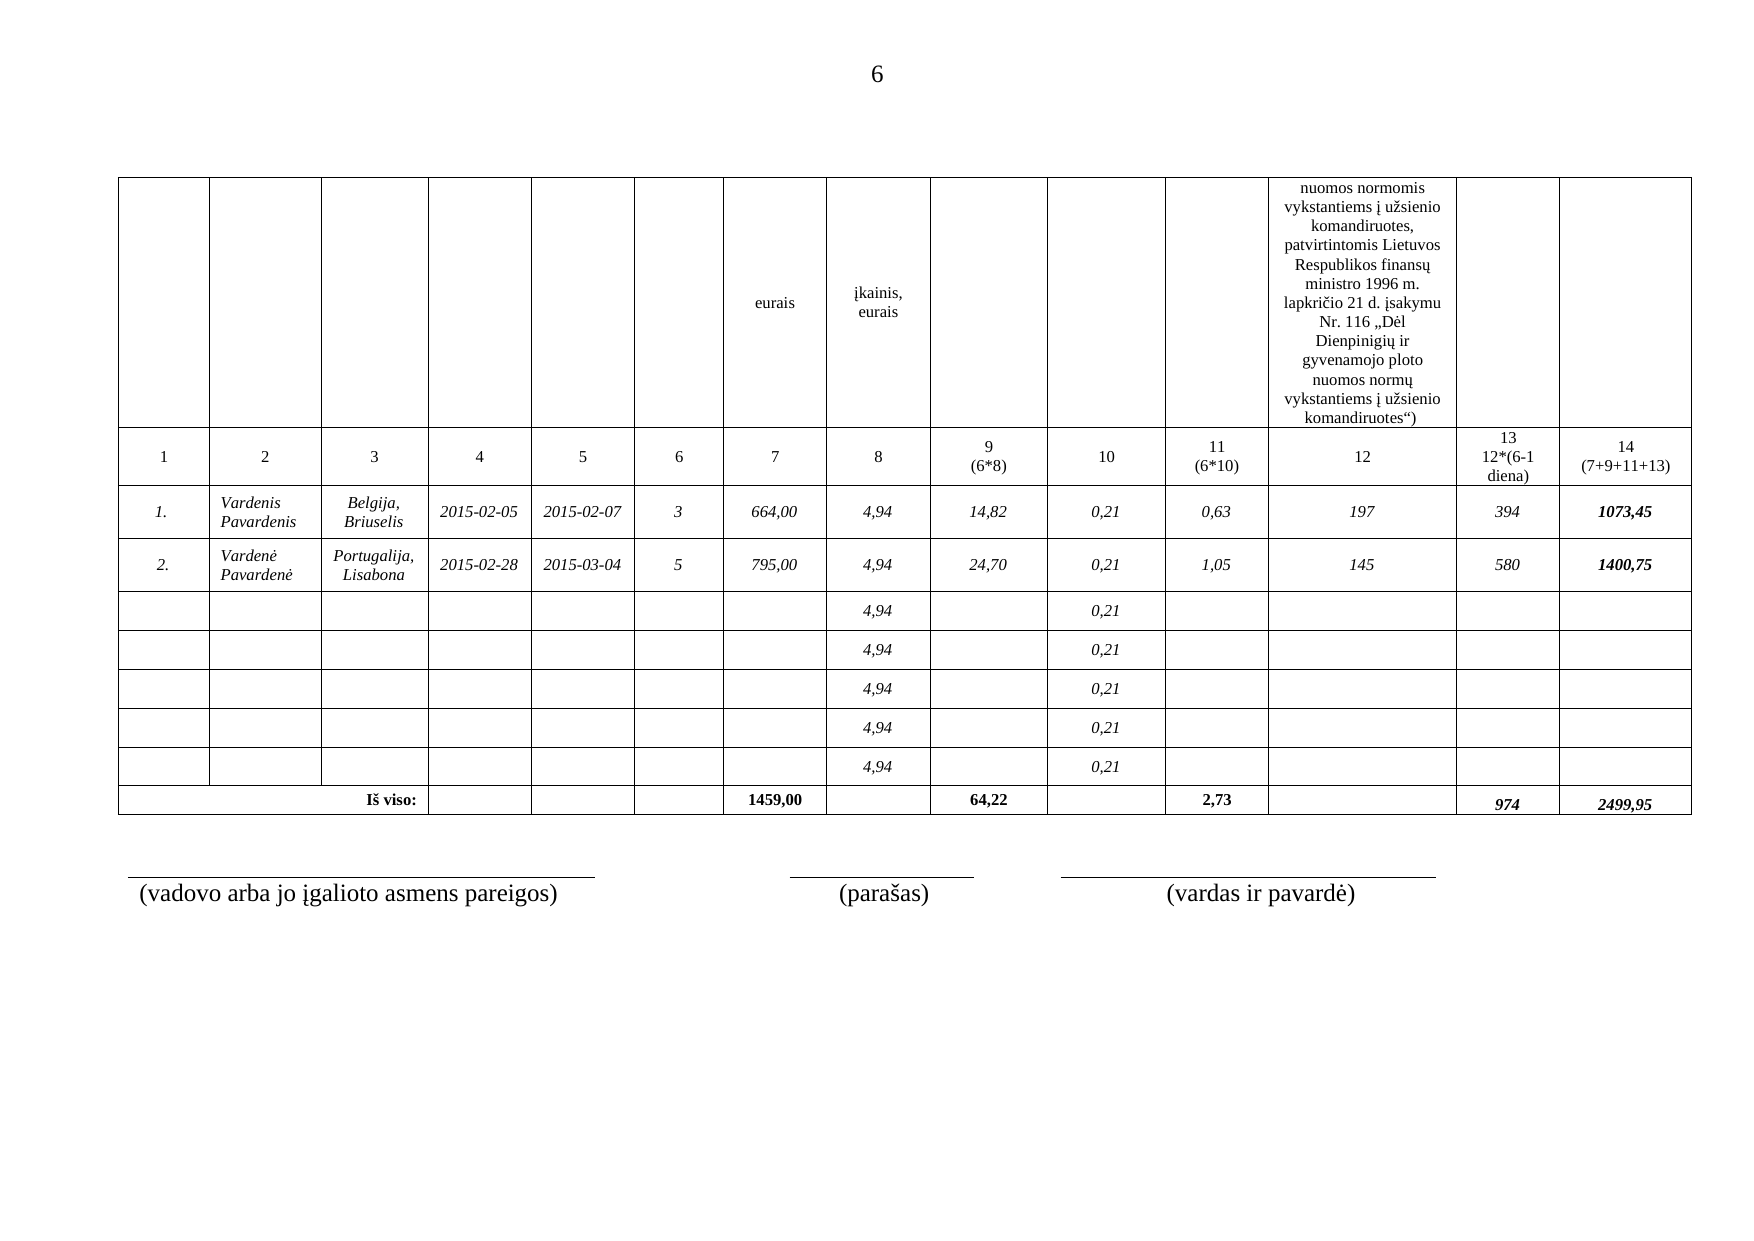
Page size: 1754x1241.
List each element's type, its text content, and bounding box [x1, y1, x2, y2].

table_cell 0,21 [1048, 592, 1165, 630]
table_cell 5 [635, 539, 723, 591]
table_cell 1459,00 [724, 786, 826, 813]
table_cell [532, 748, 634, 785]
table_cell [635, 748, 723, 785]
table_cell [635, 670, 723, 708]
table_cell [1166, 178, 1268, 427]
table_cell [1560, 178, 1691, 427]
table_cell [532, 631, 634, 669]
table_cell eurais [724, 178, 826, 427]
table_cell 4,94 [827, 709, 930, 747]
table_cell [322, 592, 428, 630]
table_header [595, 843, 696, 877]
table_cell 145 [1269, 539, 1456, 591]
table_cell [429, 592, 531, 630]
table_header [887, 843, 974, 877]
table_cell 1,05 [1166, 539, 1268, 591]
table_cell [931, 592, 1047, 630]
table_header [974, 843, 1061, 877]
table_cell 0,21 [1048, 539, 1165, 591]
table_cell [724, 748, 826, 785]
table_cell [635, 709, 723, 747]
table_cell [1457, 592, 1559, 630]
table_cell 2015-03-04 [532, 539, 634, 591]
table_cell [119, 631, 209, 669]
table_cell 0,21 [1048, 631, 1165, 669]
table_cell [429, 631, 531, 669]
table_cell 5 [532, 428, 634, 485]
table_cell [635, 786, 723, 813]
table_cell [119, 709, 209, 747]
table_cell 10 [1048, 428, 1165, 485]
table_cell [322, 670, 428, 708]
table_cell [1560, 709, 1691, 747]
table_cell [1166, 592, 1268, 630]
table_cell [429, 748, 531, 785]
table_cell [1692, 177, 1697, 427]
table_cell 580 [1457, 539, 1559, 591]
table_cell 1400,75 [1560, 539, 1691, 591]
table_cell [635, 631, 723, 669]
table_cell 2015-02-05 [429, 486, 531, 538]
table_cell 0,21 [1048, 748, 1165, 785]
table_cell [210, 709, 321, 747]
table_header [1412, 843, 1436, 877]
table_cell [1269, 631, 1456, 669]
table_cell [1692, 785, 1697, 813]
table_cell [429, 178, 531, 427]
table_cell [1166, 631, 1268, 669]
table_cell 24,70 [931, 539, 1047, 591]
table_cell 0,21 [1048, 486, 1165, 538]
table_cell [1457, 748, 1559, 785]
table_cell [1560, 592, 1691, 630]
table_cell [429, 709, 531, 747]
table_header [350, 843, 478, 877]
table_cell [1692, 427, 1697, 485]
table_cell [1269, 592, 1456, 630]
table_cell 394 [1457, 486, 1559, 538]
table_cell [1692, 747, 1697, 785]
table_cell [119, 748, 209, 785]
table_cell [1457, 631, 1559, 669]
table_cell 4,94 [827, 539, 930, 591]
table_cell [724, 709, 826, 747]
table_cell 1 [119, 428, 209, 485]
table_header [478, 843, 595, 877]
table_cell [931, 178, 1047, 427]
table_cell 64,22 [931, 786, 1047, 813]
table_cell [119, 670, 209, 708]
table_cell 4,94 [827, 486, 930, 538]
table_cell [119, 592, 209, 630]
table_cell [532, 786, 634, 813]
table_cell [119, 178, 209, 427]
table_cell 11 (6*10) [1166, 428, 1268, 485]
table_cell [322, 748, 428, 785]
table_cell [1166, 748, 1268, 785]
table_cell 0,21 [1048, 709, 1165, 747]
table_cell 2 [210, 428, 321, 485]
table_cell [827, 786, 930, 813]
table_cell [1048, 178, 1165, 427]
table_cell [1692, 669, 1697, 708]
table_cell [532, 709, 634, 747]
table_cell 4,94 [827, 592, 930, 630]
table_cell [210, 670, 321, 708]
table_header [696, 843, 789, 877]
table_cell 4,94 [827, 631, 930, 669]
table_cell 2015-02-28 [429, 539, 531, 591]
table_cell 12 [1269, 428, 1456, 485]
table_cell 3 [322, 428, 428, 485]
table_cell [1048, 786, 1165, 813]
table_cell [532, 178, 634, 427]
table_cell [429, 670, 531, 708]
table_cell [1560, 631, 1691, 669]
table_header [1061, 843, 1412, 877]
table_cell [1457, 709, 1559, 747]
table_cell [724, 631, 826, 669]
table_header [194, 843, 350, 877]
table_header [790, 843, 887, 877]
table_cell 2. [119, 539, 209, 591]
table_header [1665, 843, 1689, 877]
table_cell [635, 592, 723, 630]
table_cell [1166, 670, 1268, 708]
table_cell Portugalija, Lisabona [322, 539, 428, 591]
table_cell [931, 748, 1047, 785]
table_cell Iš viso: [119, 786, 428, 813]
table_cell įkainis, eurais [827, 178, 930, 427]
table_header [1436, 843, 1547, 877]
table_cell [322, 631, 428, 669]
table_cell [1269, 709, 1456, 747]
table_cell 197 [1269, 486, 1456, 538]
table_cell [1692, 708, 1697, 747]
table_cell [1560, 748, 1691, 785]
table_cell [322, 709, 428, 747]
table_cell [1269, 786, 1456, 813]
table_cell 0,63 [1166, 486, 1268, 538]
table_cell 4 [429, 428, 531, 485]
table_cell 13 12*(6-1 diena) [1457, 428, 1559, 485]
table_cell Belgija, Briuselis [322, 486, 428, 538]
table_cell [1560, 670, 1691, 708]
table_cell [532, 670, 634, 708]
table_cell nuomos normomis vykstantiems į užsienio komandiruotes, patvirtintomis Lietuvos Respublikos finansų ministro 1996 m. lapkričio 21 d. įsakymu Nr. 116 „Dėl Dienpinigių ir gyvenamojo ploto nuomos normų vykstantiems į užsienio komandiruotes“) [1269, 178, 1456, 427]
table_cell 8 [827, 428, 930, 485]
table_cell 2015-02-07 [532, 486, 634, 538]
table_cell 0,21 [1048, 670, 1165, 708]
table_cell 9 (6*8) [931, 428, 1047, 485]
table_cell 7 [724, 428, 826, 485]
table_cell [322, 178, 428, 427]
table_cell [1457, 670, 1559, 708]
table_cell 14 (7+9+11+13) [1560, 428, 1691, 485]
table_cell [931, 709, 1047, 747]
table_cell [1269, 748, 1456, 785]
table_header [1690, 843, 1714, 877]
table_cell 3 [635, 486, 723, 538]
table_cell Vardenis Pavardenis [210, 486, 321, 538]
table_cell [210, 592, 321, 630]
table_cell [635, 178, 723, 427]
table_cell [1692, 538, 1697, 591]
table_cell 2499,95 [1560, 786, 1691, 813]
table_cell 14,82 [931, 486, 1047, 538]
table_cell [210, 178, 321, 427]
table_cell 4,94 [827, 670, 930, 708]
table_cell Vardenė Pavardenė [210, 539, 321, 591]
table_cell [1457, 178, 1559, 427]
table_cell [724, 592, 826, 630]
table_cell 664,00 [724, 486, 826, 538]
table_cell [532, 592, 634, 630]
table_cell [210, 631, 321, 669]
table_cell [724, 670, 826, 708]
table_cell 1. [119, 486, 209, 538]
table_header [128, 843, 194, 877]
table_header [1547, 843, 1665, 877]
table_cell [1692, 591, 1697, 630]
table_cell [931, 670, 1047, 708]
table_cell [1692, 485, 1697, 538]
table_cell [429, 786, 531, 813]
table_cell 4,94 [827, 748, 930, 785]
table_cell [1692, 630, 1697, 669]
table_cell [210, 748, 321, 785]
table_cell 2,73 [1166, 786, 1268, 813]
table_cell [1166, 709, 1268, 747]
table_cell [931, 631, 1047, 669]
table_cell 1073,45 [1560, 486, 1691, 538]
table_cell [1269, 670, 1456, 708]
table_cell 974 [1457, 786, 1559, 813]
table_cell (vadovo arba jo įgalioto asmens pareigos) (parašas) (vardas ir pavardė) [128, 877, 1714, 936]
table_cell 795,00 [724, 539, 826, 591]
table_cell 6 [635, 428, 723, 485]
